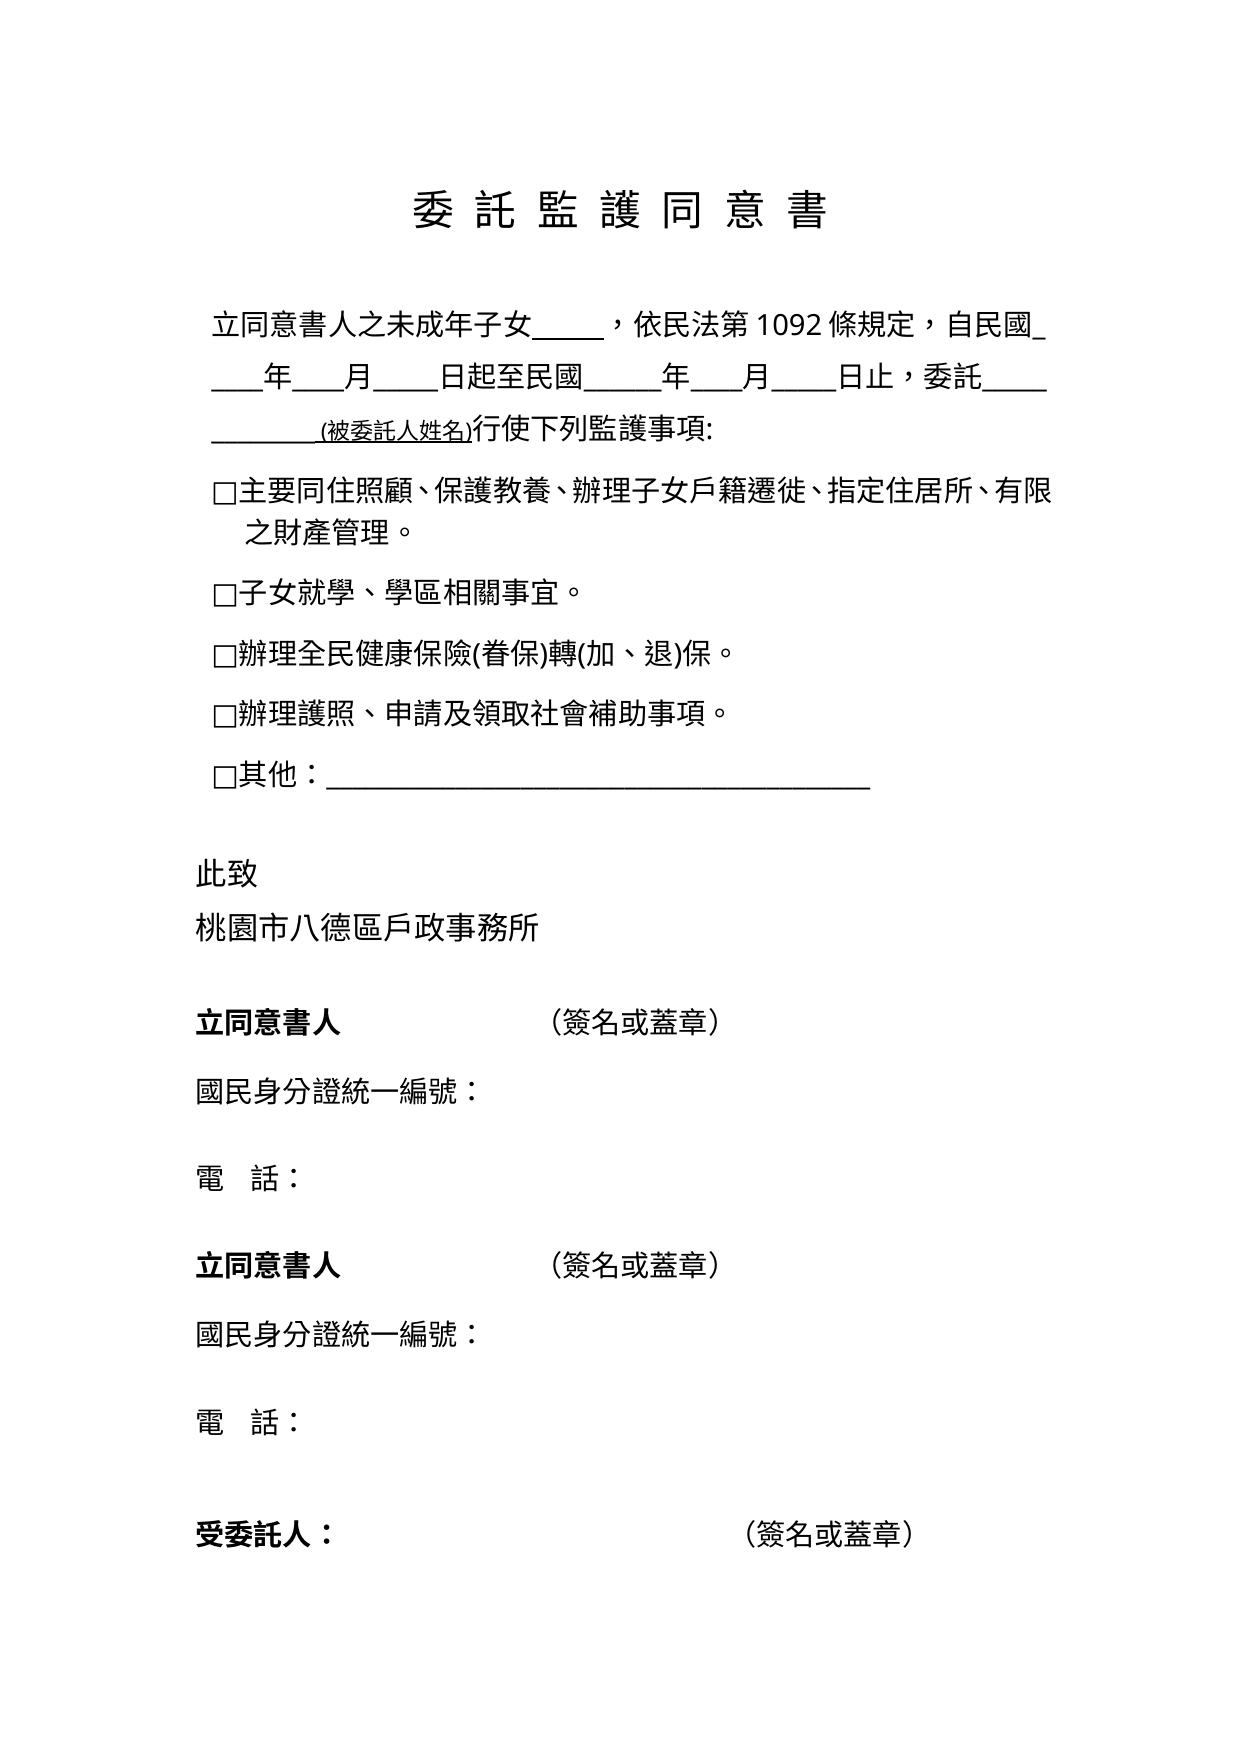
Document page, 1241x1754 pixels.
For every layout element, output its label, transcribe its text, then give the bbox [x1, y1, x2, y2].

text □辦理全民健康保險(眷保)轉(加、退)保。 [211, 631, 1053, 673]
text 電 話： [187, 1139, 1053, 1214]
text □主要同住照顧、保護教養、辦理子女戶籍遷徙、指定住居所、有限之財產管理。 [211, 468, 1053, 552]
text □辦理護照、申請及領取社會補助事項。 [211, 691, 1053, 733]
text 委託監護同意書 [187, 177, 1053, 237]
text 國民身分證統一編號： [187, 1052, 1053, 1127]
text 電 話： [187, 1383, 1053, 1458]
text 立同意書人之未成年子女 ，依民法第1092條規定，自民國_____年____月_____日起至民國______年____月_____日止，委託_____________ (被委託人姓名)行使下列監護事項: [211, 293, 1053, 450]
text □其他：__________________________________________ [211, 752, 1053, 793]
text 立同意書人 （簽名或蓋章） [187, 1008, 1053, 1039]
text 國民身分證統一編號： [187, 1296, 1053, 1371]
text 桃園市八德區戶政事務所 [187, 914, 1053, 946]
text 此致 [187, 843, 1053, 896]
text □子女就學、學區相關事宜。 [211, 571, 1053, 612]
text 受委託人： （簽名或蓋章） [187, 1496, 1053, 1571]
text 立同意書人 （簽名或蓋章） [187, 1252, 1053, 1283]
